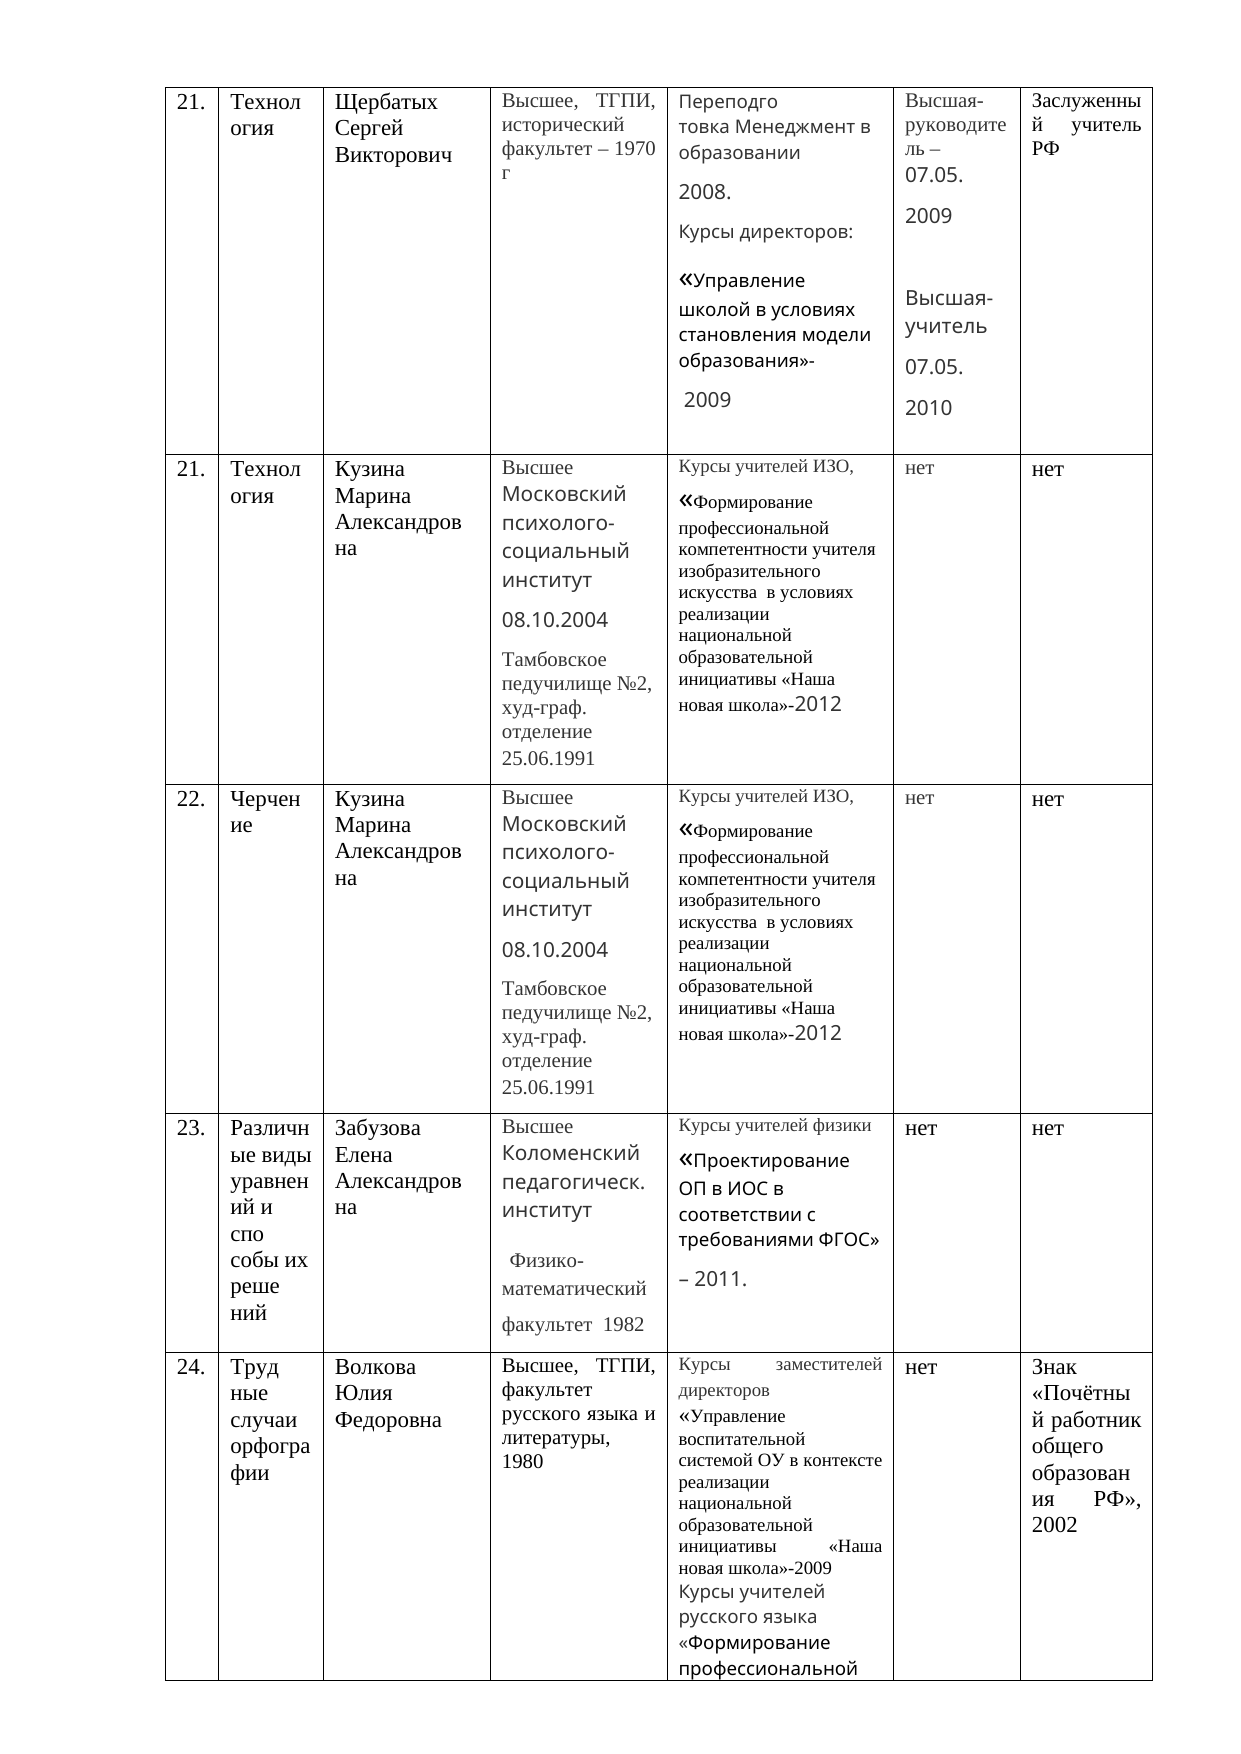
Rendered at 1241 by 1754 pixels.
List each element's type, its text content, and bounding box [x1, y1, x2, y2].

table_cell Высшее Московский психолого-социальный институт 08.10.2004 Тамбовское педучилище №2, худ-граф. отделение 25.06.1991 [491, 455, 667, 784]
table_cell Высшее Московский психолого-социальный институт 08.10.2004 Тамбовское педучилище №2, худ-граф. отделение 25.06.1991 [491, 785, 667, 1113]
table_cell Высшая- руководитель – 07.05. 2009 Высшая- учитель 07.05. 2010 [894, 88, 1020, 454]
table_cell Забузова Елена Александров на [324, 1114, 490, 1352]
table_cell Щербатых Сергей Викторович [324, 88, 490, 454]
table_cell Переподго товка Менеджмент в образовании 2008. Курсы директоров: «Управление школой в условиях становления модели образования»- 2009 [668, 88, 893, 454]
table_cell Кузина Марина Александров на [324, 785, 490, 1113]
table_cell нет [894, 1353, 1020, 1680]
table_cell Волкова Юлия Федоровна [324, 1353, 490, 1680]
table_cell Высшее Коломенский педагогическ. институт Физико- математический факультет 1982 [491, 1114, 667, 1352]
table_cell нет [894, 1114, 1020, 1352]
table_cell Знак «Почётный работник общего образования РФ», 2002 [1021, 1353, 1152, 1680]
table_cell 22. [166, 785, 218, 1113]
table_cell Курсы заместителей директоров «Управление воспитательной системой ОУ в контексте реализации национальной образовательной инициативы «Наша новая школа»-2009 Курсы учителей русского языка «Формирование профессиональной [668, 1353, 893, 1680]
table_cell Курсы учителей физики «Проектирование ОП в ИОС в соответствии с требованиями ФГОС» – 2011. [668, 1114, 893, 1352]
table_cell Технология [219, 455, 323, 784]
table_cell Заслуженный учитель РФ [1021, 88, 1152, 454]
table_cell 23. [166, 1114, 218, 1352]
table_cell Различные виды уравнений и спо собы их реше ний [219, 1114, 323, 1352]
table_cell нет [1021, 455, 1152, 784]
table_cell Черчение [219, 785, 323, 1113]
table_cell Курсы учителей ИЗО, «Формирование профессиональной компетентности учителя изобразительного искусства в условиях реализации национальной образовательной инициативы «Наша новая школа»-2012 [668, 455, 893, 784]
table_cell 21. [166, 455, 218, 784]
table_cell нет [894, 785, 1020, 1113]
table_cell 21. [166, 88, 218, 454]
table_cell нет [894, 455, 1020, 784]
table_cell Высшее, ТГПИ, исторический факультет – 1970 г [491, 88, 667, 454]
table_cell нет [1021, 1114, 1152, 1352]
table_cell Труд ные случаи орфографии [219, 1353, 323, 1680]
table_cell Кузина Марина Александров на [324, 455, 490, 784]
table_cell Курсы учителей ИЗО, «Формирование профессиональной компетентности учителя изобразительного искусства в условиях реализации национальной образовательной инициативы «Наша новая школа»-2012 [668, 785, 893, 1113]
table_cell Технология [219, 88, 323, 454]
table_cell 24. [166, 1353, 218, 1680]
table_cell нет [1021, 785, 1152, 1113]
table_cell Высшее, ТГПИ, факультет русского языка и литературы, 1980 [491, 1353, 667, 1680]
